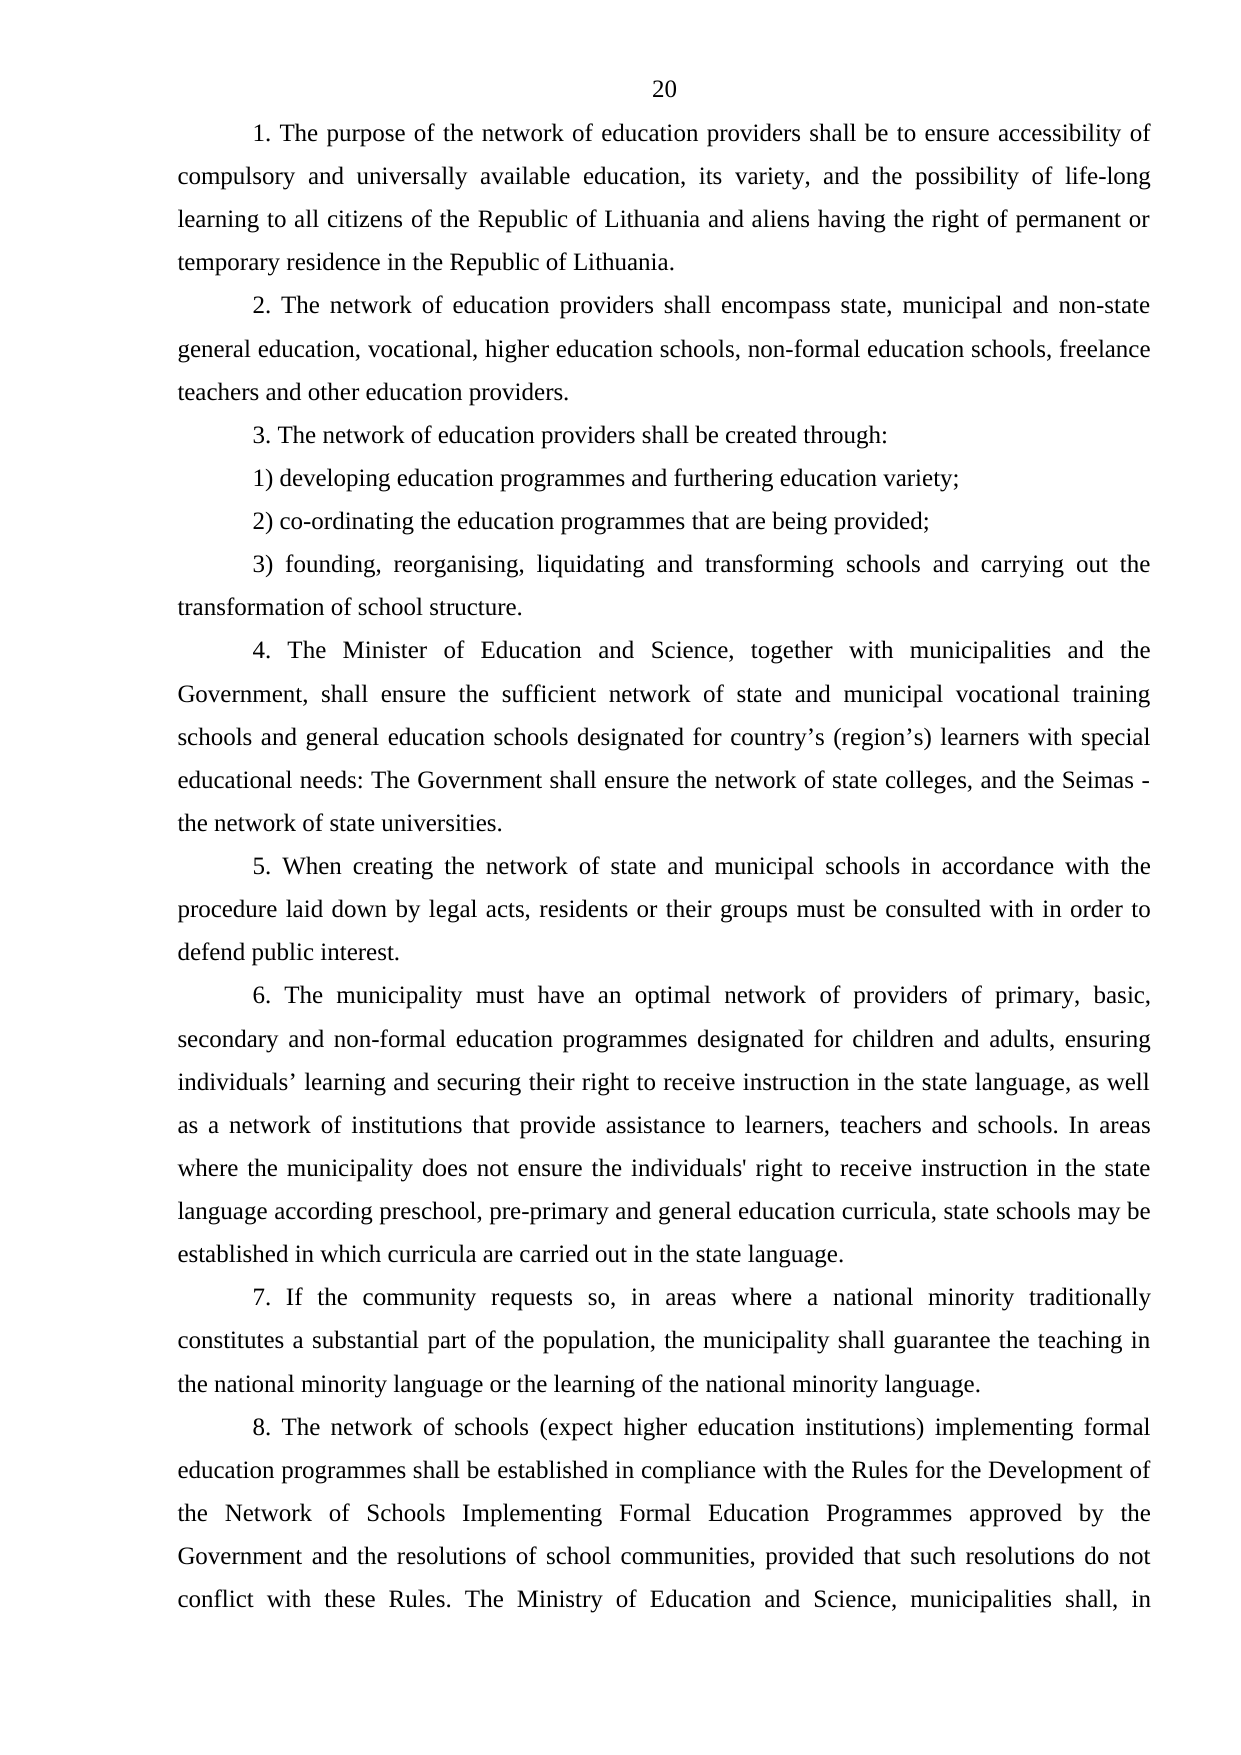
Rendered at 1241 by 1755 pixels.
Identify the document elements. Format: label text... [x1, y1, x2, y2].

text 7. If the community requests so, in areas where a national minority traditionally constitutes a substantial part of the population, the municipality shall guarantee the teaching in the national minority language or the learning of the national minority language. [177, 1282, 1152, 1397]
text 3) founding, reorganising, liquidating and transforming schools and carrying out the transformation of school structure. [177, 549, 1152, 621]
text 5. When creating the network of state and municipal schools in accordance with the procedure laid down by legal acts, residents or their groups must be consulted with in order to defend public interest. [177, 851, 1152, 966]
text 8. The network of schools (expect higher education institutions) implementing formal education programmes shall be established in compliance with the Rules for the Development of the Network of Schools Implementing Formal Education Programmes approved by the Government and the resolutions of school communities, provided that such resolutions do not conflict with these Rules. The Ministry of Education and Science, municipalities shall, in [177, 1412, 1152, 1613]
text 4. The Minister of Education and Science, together with municipalities and the Government, shall ensure the sufficient network of state and municipal vocational training schools and general education schools designated for country’s (region’s) learners with special educational needs: The Government shall ensure the network of state colleges, and the Seimas - the network of state universities. [177, 636, 1152, 837]
text 6. The municipality must have an optimal network of providers of primary, basic, secondary and non-formal education programmes designated for children and adults, ensuring individuals’ learning and securing their right to receive instruction in the state language, as well as a network of institutions that provide assistance to learners, teachers and schools. In areas where the municipality does not ensure the individuals' right to receive instruction in the state language according preschool, pre-primary and general education curricula, state schools may be established in which curricula are carried out in the state language. [177, 981, 1152, 1268]
text 1. The purpose of the network of education providers shall be to ensure accessibility of compulsory and universally available education, its variety, and the possibility of life-long learning to all citizens of the Republic of Lithuania and aliens having the right of permanent or temporary residence in the Republic of Lithuania. [177, 118, 1152, 276]
text 2. The network of education providers shall encompass state, municipal and non-state general education, vocational, higher education schools, non-formal education schools, freelance teachers and other education providers. [177, 291, 1152, 406]
text 2) co-ordinating the education programmes that are being provided; [177, 506, 1152, 535]
text 3. The network of education providers shall be created through: [177, 420, 1152, 449]
text 1) developing education programmes and furthering education variety; [177, 463, 1152, 492]
